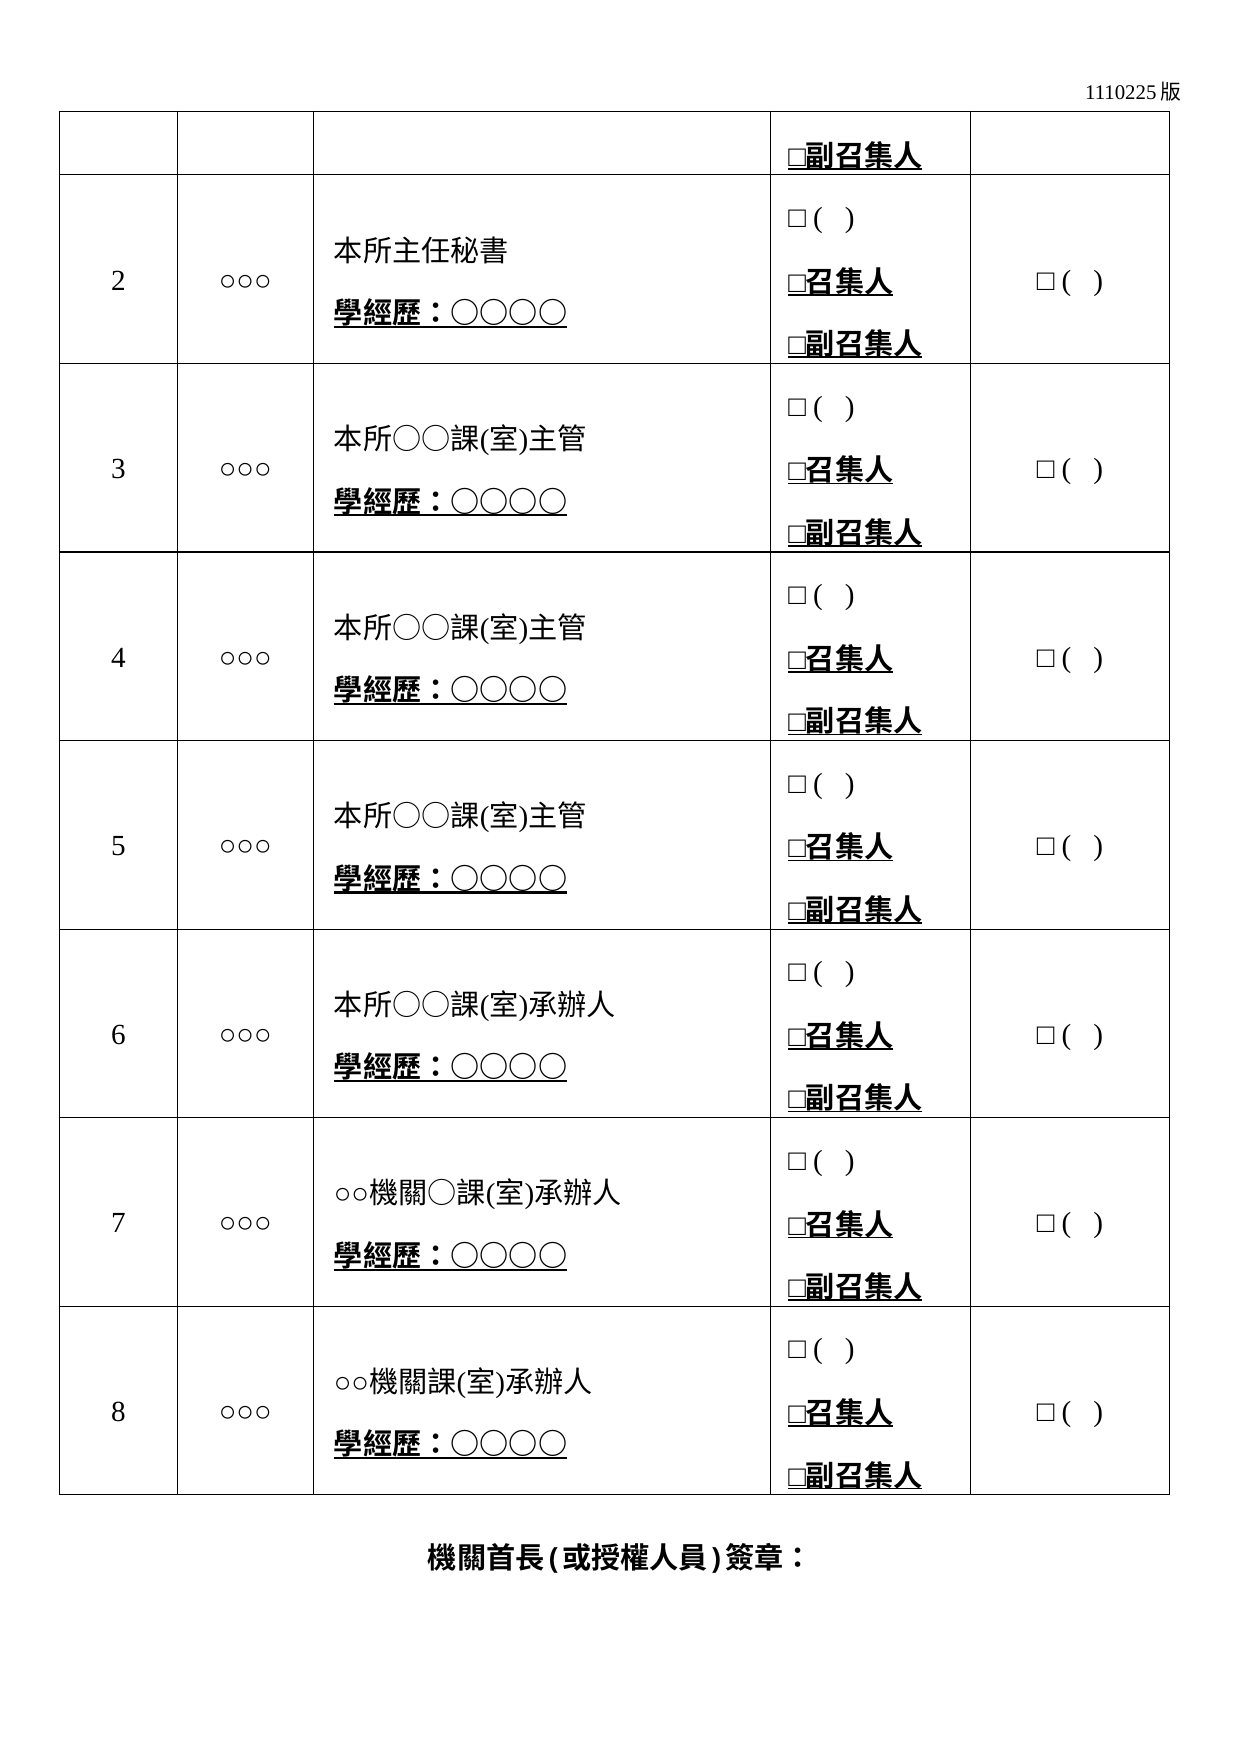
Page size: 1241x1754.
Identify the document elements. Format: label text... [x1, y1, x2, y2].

table_cell □ ( ) [971, 1307, 1169, 1494]
table_cell ○○○ [178, 930, 313, 1117]
table_cell □ ( ) □召集人 □副召集人 [771, 1307, 970, 1494]
table_cell 6 [60, 930, 177, 1117]
table_cell 7 [60, 1118, 177, 1306]
table_cell □ ( ) □召集人 □副召集人 [771, 1118, 970, 1306]
table_cell 2 [60, 175, 177, 363]
table_cell □ ( ) [971, 175, 1169, 363]
table_cell ○○機關課(室)承辦人 學經歷：○○○○ [314, 1307, 770, 1494]
table_cell ○○○ [178, 1307, 313, 1494]
table_cell ○○○ [178, 364, 313, 551]
table_cell □ ( ) [971, 1118, 1169, 1306]
table_cell ○○機關○課(室)承辦人 學經歷：○○○○ [314, 1118, 770, 1306]
table_cell ○○○ [178, 175, 313, 363]
table_cell □ ( ) □召集人 □副召集人 [771, 364, 970, 551]
table_cell 本所○○課(室)主管 學經歷：○○○○ [314, 553, 770, 740]
table_cell □副召集人 [771, 112, 970, 174]
text 機關首長(或授權人員)簽章： [59, 1535, 1181, 1577]
table_cell □ ( ) [971, 741, 1169, 928]
table_cell □ ( ) [971, 364, 1169, 551]
table_cell 4 [60, 553, 177, 740]
table_cell □ ( ) [971, 930, 1169, 1117]
table_cell [60, 112, 177, 174]
table_cell ○○○ [178, 1118, 313, 1306]
table_cell [314, 112, 770, 174]
table_cell 本所○○課(室)承辦人 學經歷：○○○○ [314, 930, 770, 1117]
table_cell 5 [60, 741, 177, 928]
table_cell □ ( ) □召集人 □副召集人 [771, 175, 970, 363]
table_cell □ ( ) □召集人 □副召集人 [771, 553, 970, 740]
table_cell ○○○ [178, 741, 313, 928]
table_cell 3 [60, 364, 177, 551]
table_cell [178, 112, 313, 174]
table_cell □ ( ) [971, 553, 1169, 740]
table_cell □ ( ) □召集人 □副召集人 [771, 741, 970, 928]
table_cell ○○○ [178, 553, 313, 740]
table_cell 本所○○課(室)主管 學經歷：○○○○ [314, 741, 770, 928]
table_cell □ ( ) □召集人 □副召集人 [771, 930, 970, 1117]
table_cell 本所主任秘書 學經歷：○○○○ [314, 175, 770, 363]
table_cell 本所○○課(室)主管 學經歷：○○○○ [314, 364, 770, 551]
table_cell [971, 112, 1169, 174]
table_cell 8 [60, 1307, 177, 1494]
